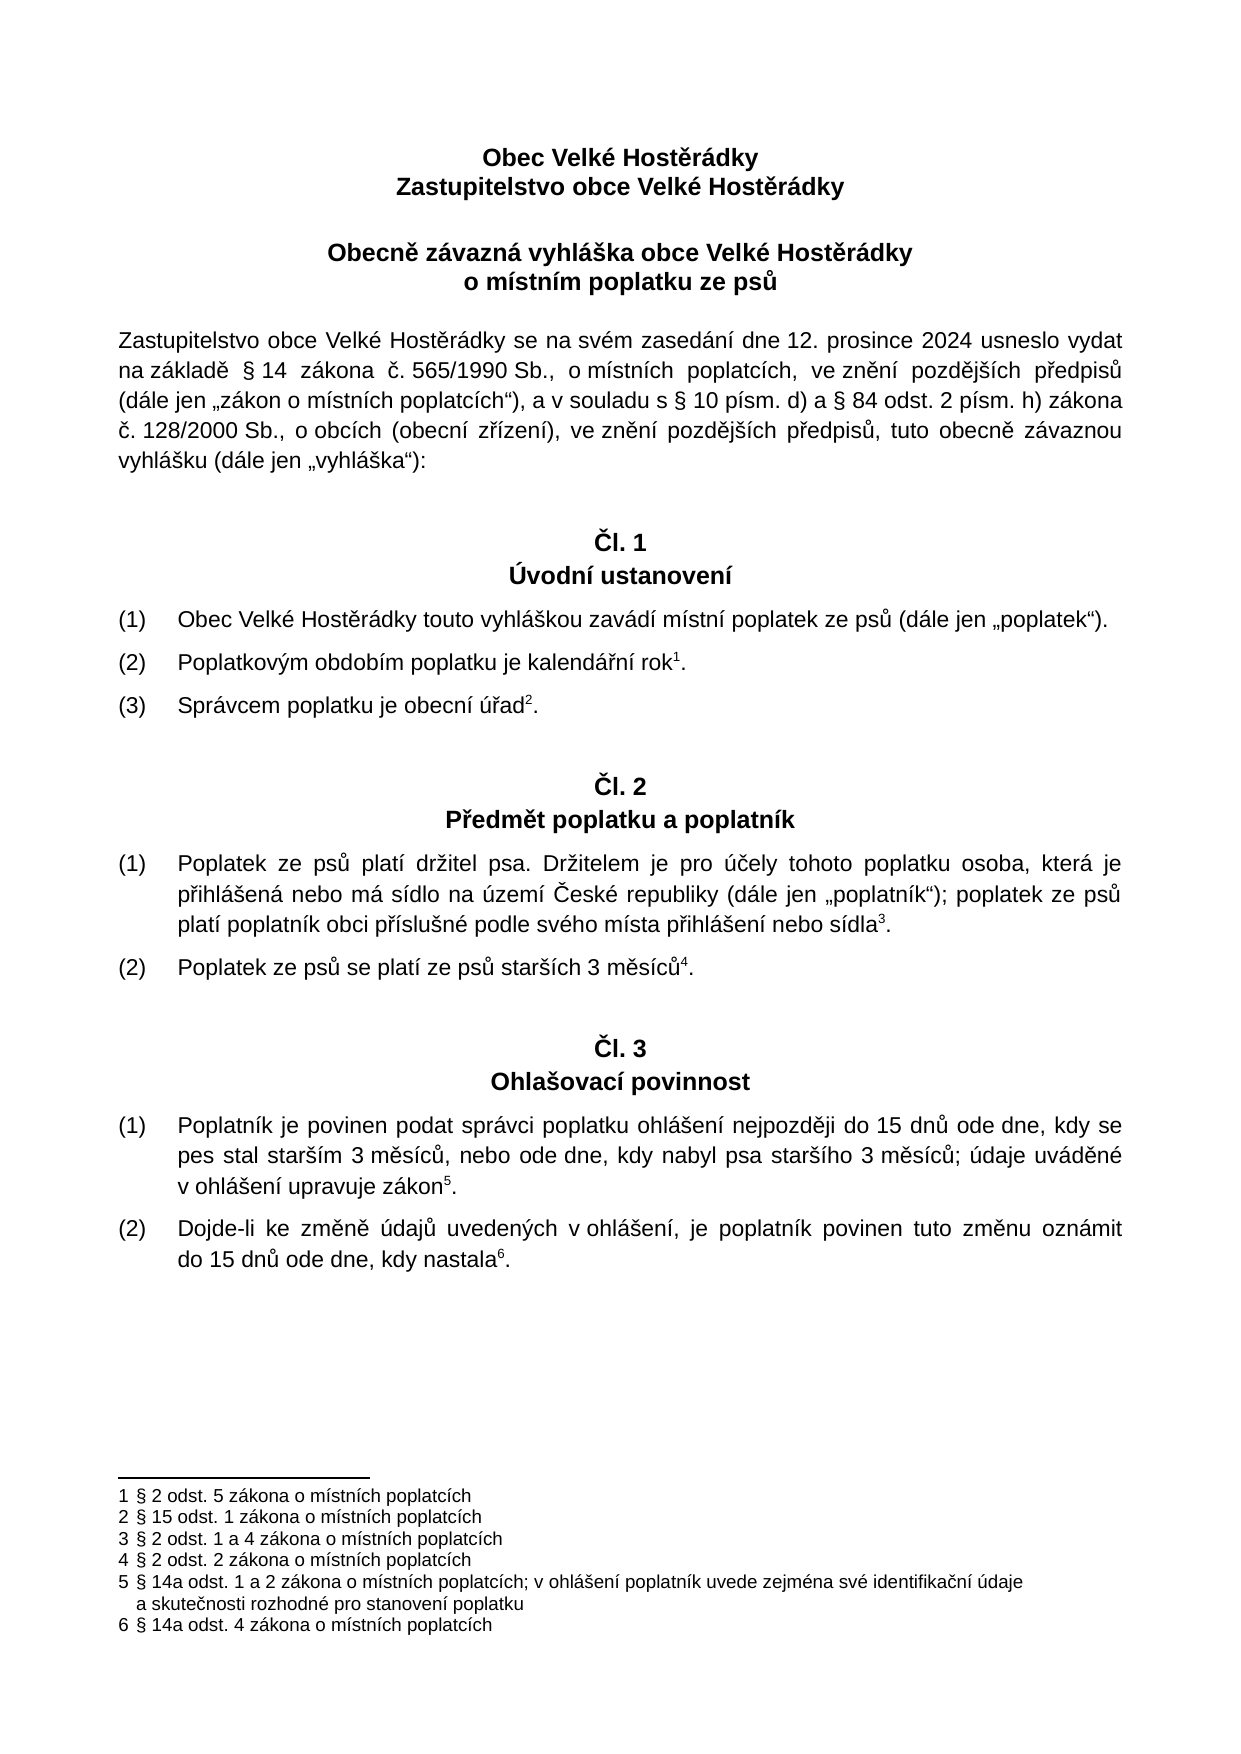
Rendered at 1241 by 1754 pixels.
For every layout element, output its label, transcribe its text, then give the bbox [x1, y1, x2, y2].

list Dojde-li ke změně údajů uvedených v ohlášení, je poplatník povinen tuto změnu oznámit do 15 dnů ode dne, kdy nastala. [118, 1215, 1122, 1272]
title Obec Velké Hostěrádky Zastupitelstvo obce Velké Hostěrádky [118, 143, 1122, 201]
list § 15 odst. 1 zákona o místních poplatcích [118, 1506, 1122, 1528]
list § 14a odst. 1 a 2 zákona o místních poplatcích; v ohlášení poplatník uvede zejména své identifikační údaje a skutečnosti rozhodné pro stanovení poplatku [118, 1571, 1122, 1614]
subtitle Čl. 2 Předmět poplatku a poplatník [118, 772, 1122, 834]
list Poplatkovým obdobím poplatku je kalendářní rok. [118, 649, 1122, 675]
list Poplatek ze psů se platí ze psů starších 3 měsíců. [118, 953, 1122, 980]
list Správcem poplatku je obecní úřad. [118, 692, 1122, 718]
list § 2 odst. 2 zákona o místních poplatcích [118, 1549, 1122, 1571]
list § 2 odst. 1 a 4 zákona o místních poplatcích [118, 1528, 1122, 1549]
list Poplatník je povinen podat správci poplatku ohlášení nejpozději do 15 dnů ode dne, kdy se pes stal starším 3 měsíců, nebo ode dne, kdy nabyl psa staršího 3 měsíců; údaje uváděné v ohlášení upravuje zákon. [118, 1112, 1122, 1199]
text Zastupitelstvo obce Velké Hostěrádky se na svém zasedání dne 12. prosince 2024 usneslo vydat na základě § 14 zákona č. 565/1990 Sb., o místních poplatcích, ve znění pozdějších předpisů (dále jen „zákon o místních poplatcích“), a v souladu s § 10 písm. d) a § 84 odst. 2 písm. h) zákona č. 128/2000 Sb., o obcích (obecní zřízení), ve znění pozdějších předpisů, tuto obecně závaznou vyhlášku (dále jen „vyhláška“): [118, 327, 1122, 474]
list § 2 odst. 5 zákona o místních poplatcích [118, 1484, 1122, 1506]
list Poplatek ze psů platí držitel psa. Držitelem je pro účely tohoto poplatku osoba, která je přihlášená nebo má sídlo na území České republiky (dále jen „poplatník“); poplatek ze psů platí poplatník obci příslušné podle svého místa přihlášení nebo sídla. [118, 850, 1122, 937]
list Obec Velké Hostěrádky touto vyhláškou zavádí místní poplatek ze psů (dále jen „poplatek“). [118, 606, 1122, 633]
subtitle Obecně závazná vyhláška obce Velké Hostěrádky o místním poplatku ze psů [118, 238, 1122, 295]
list § 14a odst. 4 zákona o místních poplatcích [118, 1614, 1122, 1635]
subtitle Čl. 1 Úvodní ustanovení [118, 528, 1122, 589]
subtitle Čl. 3 Ohlašovací povinnost [118, 1034, 1122, 1096]
